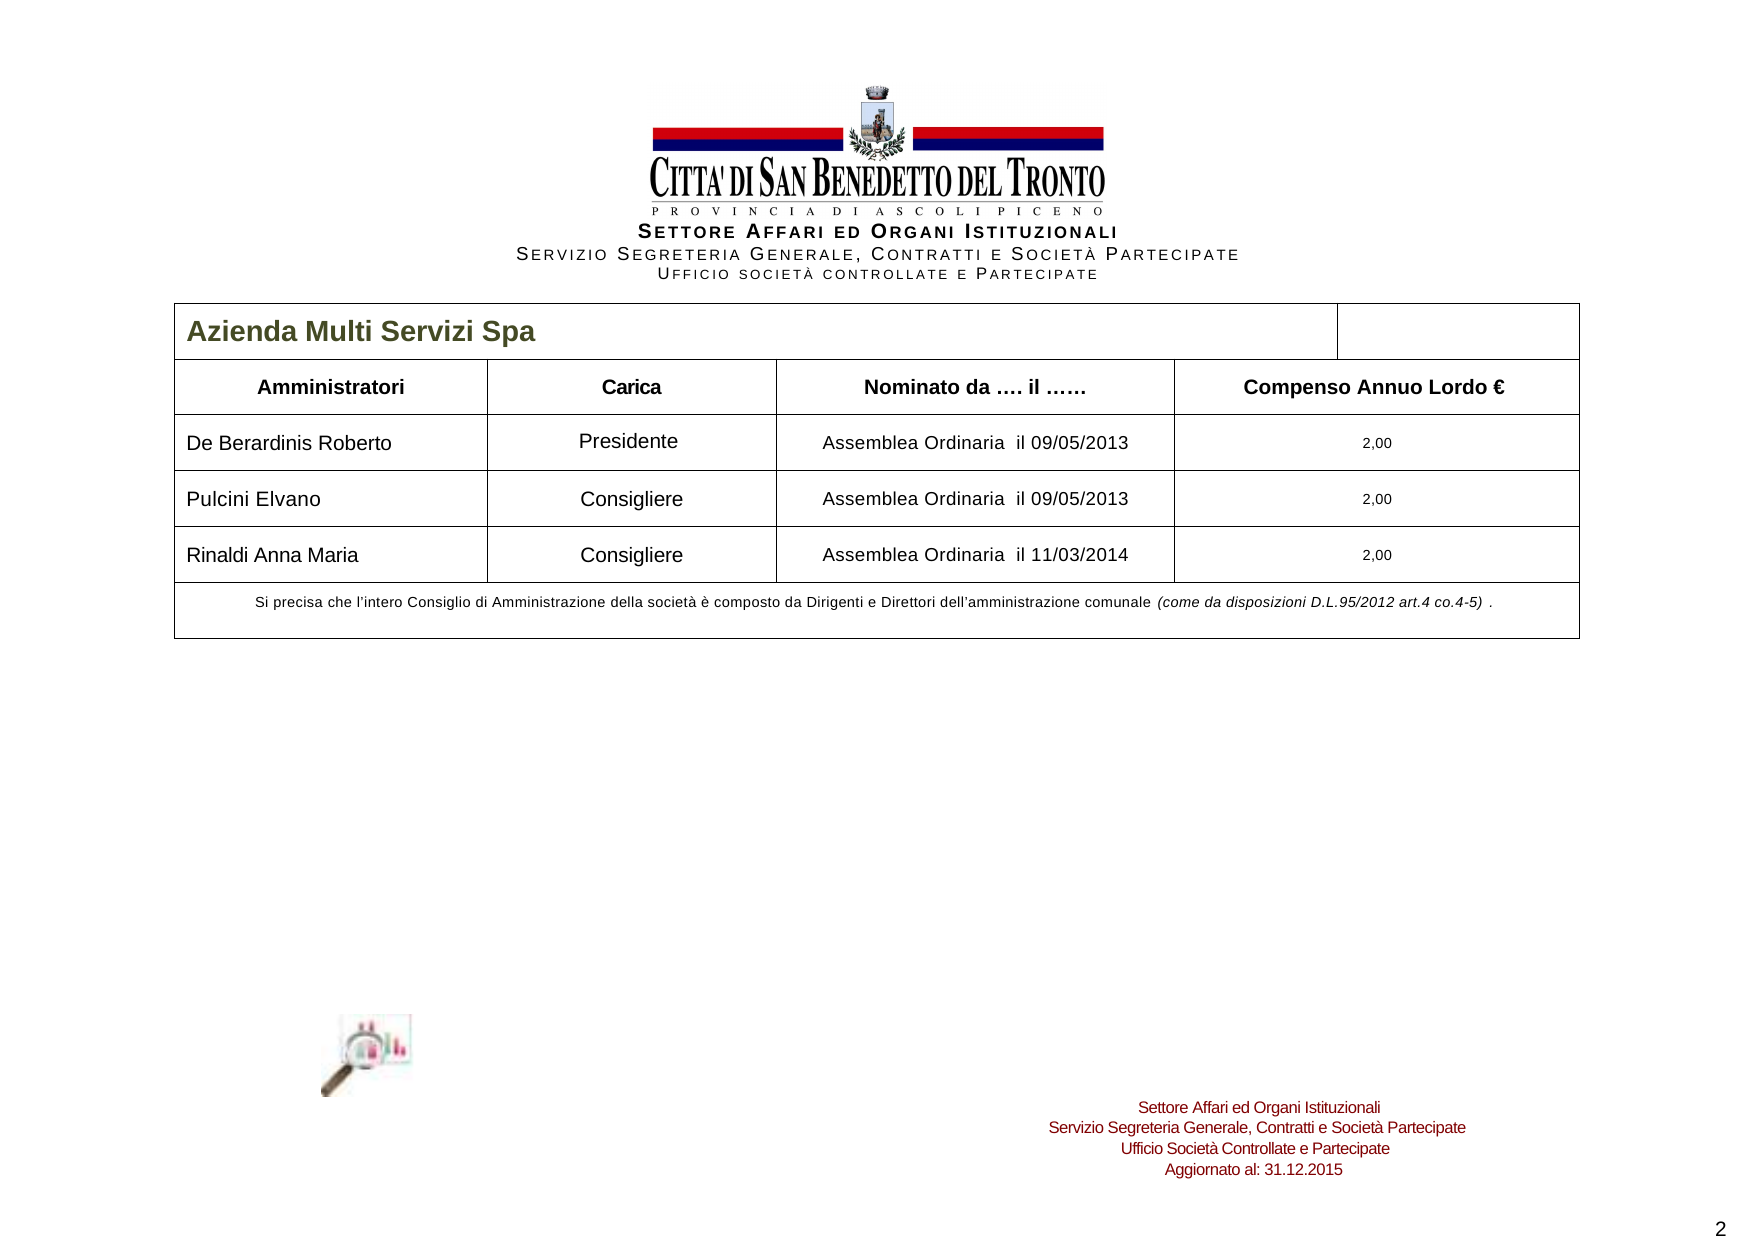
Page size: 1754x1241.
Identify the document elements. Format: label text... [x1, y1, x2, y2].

table_cell Assemblea Ordinaria il 09/05/2013 [777, 415, 1174, 470]
table_cell 2,00 [1175, 471, 1579, 526]
table_cell Assemblea Ordinaria il 11/03/2014 [777, 527, 1174, 582]
table_cell Si precisa che l’intero Consiglio di Amministrazione della società è composto da Dirigenti e Direttori dell’amministrazione comunale (come da disposizioni D.L.95/2012 art.4 co.4-5) . [175, 583, 1579, 638]
table_cell De Berardinis Roberto [175, 415, 487, 470]
table_cell Consigliere [488, 471, 776, 526]
table_header [1338, 304, 1579, 358]
table_cell Compenso Annuo Lordo € [1175, 360, 1579, 414]
table_cell Consigliere [488, 527, 776, 582]
table_cell Assemblea Ordinaria il 09/05/2013 [777, 471, 1174, 526]
table_cell 2,00 [1175, 527, 1579, 582]
table_cell Nominato da …. il …… [777, 360, 1174, 414]
table_cell Carica [488, 360, 776, 414]
table_header Azienda Multi Servizi Spa [175, 304, 1337, 358]
table_cell Rinaldi Anna Maria [175, 527, 487, 582]
table_cell 2,00 [1175, 415, 1579, 470]
table_cell Pulcini Elvano [175, 471, 487, 526]
table_cell Presidente [488, 415, 776, 470]
table_cell Amministratori [175, 360, 487, 414]
